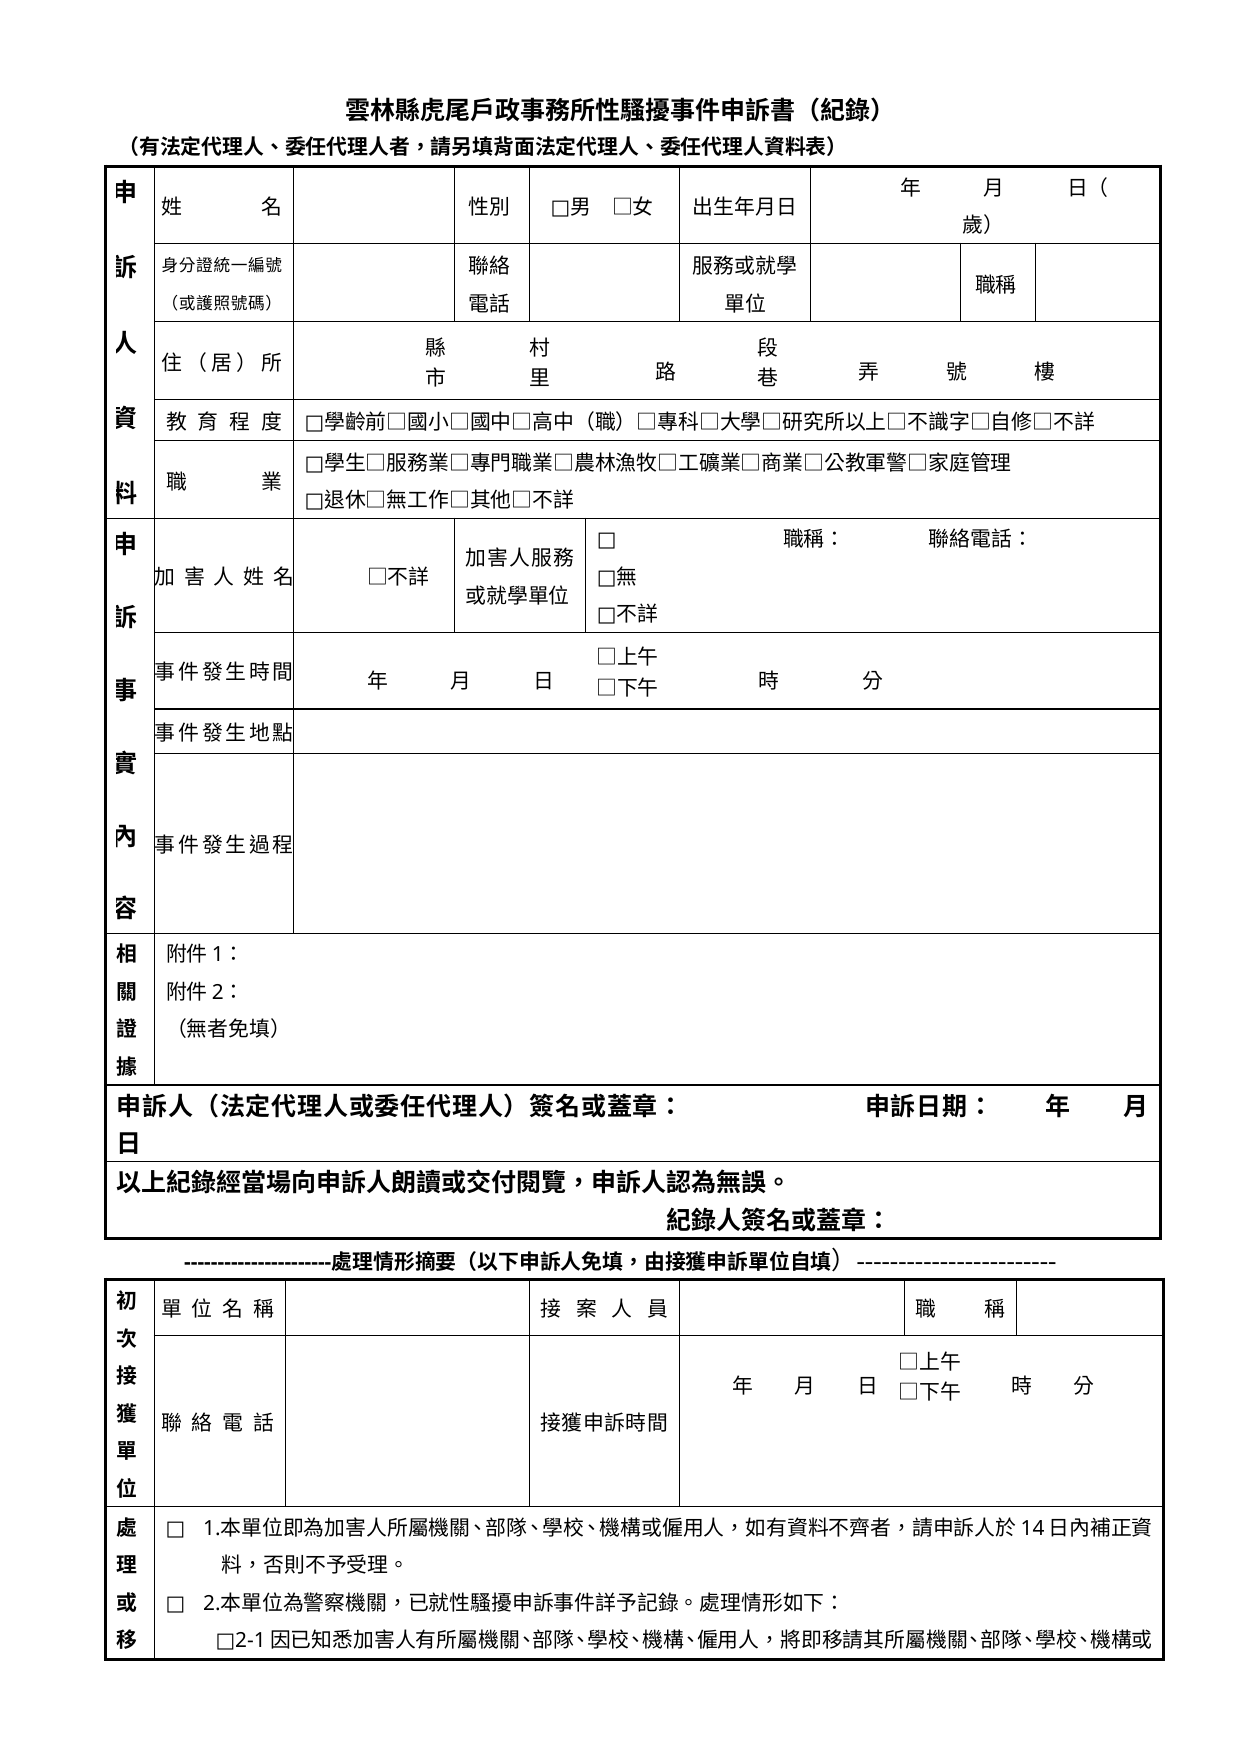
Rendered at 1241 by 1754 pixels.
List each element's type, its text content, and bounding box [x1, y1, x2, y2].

table_cell 年 月 日 □上午□下午 時 分 [680, 1336, 1162, 1506]
text 雲林縣虎尾戶政事務所性騷擾事件申訴書（紀錄） [118, 89, 1122, 127]
table_cell 以上紀錄經當場向申訴人朗讀或交付閱覽，申訴人認為無誤。 紀錄人簽名或蓋章： [107, 1162, 1159, 1237]
table_header 年 月 日（ 歲） [811, 168, 1159, 243]
table_cell 事件發生時間 [155, 633, 293, 708]
table_header 出生年月日 [680, 168, 810, 243]
table_cell [286, 1336, 529, 1506]
table_cell 申訴人（法定代理人或委任代理人）簽名或蓋章： 申訴日期： 年 月 日 [107, 1086, 1159, 1161]
table_cell 職稱 [961, 244, 1035, 321]
table_cell [1036, 244, 1159, 321]
table_header [680, 1281, 904, 1334]
table_header 初次接獲單位 [107, 1281, 154, 1506]
table_cell [294, 710, 1159, 752]
table_header 單位名稱 [155, 1281, 285, 1334]
table_cell [811, 244, 960, 321]
table_header [286, 1281, 529, 1334]
table_cell 聯絡電話 [455, 244, 529, 321]
table_cell 1.本單位即為加害人所屬機關、部隊、學校、機構或僱用人，如有資料不齊者，請申訴人於14日內補正資料，否則不予受理。 2.本單位為警察機關，已就性騷擾申訴事件詳予記錄。處理情形如下： □2-1因已知悉加害人有所屬機關、部隊、學校、機構、僱用人，將即移請其所屬機關、部隊、學校、機構或 [155, 1507, 1162, 1657]
table_header 性別 [455, 168, 529, 243]
table_cell 職 業 [155, 441, 293, 518]
table_cell 住（居）所 [155, 322, 293, 399]
table_cell □不詳 [294, 519, 454, 632]
table_header 職稱 [905, 1281, 1016, 1334]
table_cell 縣市 村里 路 段巷 弄 號 樓 [294, 322, 1159, 399]
table_cell 事件發生過程 [155, 754, 293, 932]
table_cell 聯絡電話 [155, 1336, 285, 1506]
table_cell [294, 244, 454, 321]
table_cell 服務或就學單位 [680, 244, 810, 321]
text （有法定代理人、委任代理人者，請另填背面法定代理人、委任代理人資料表） [118, 127, 1122, 164]
table_cell 加害人姓名 [155, 519, 293, 632]
table_cell 加害人服務或就學單位 [455, 519, 585, 632]
table_header 接案人員 [530, 1281, 679, 1334]
table_cell 附件1： 附件2： （無者免填） [155, 934, 1159, 1084]
table_header □男 □女 [530, 168, 679, 243]
table_cell 處理或移 [107, 1507, 154, 1657]
table_cell [294, 754, 1159, 932]
table_cell 年 月 日 □上午□下午 時 分 [294, 633, 1159, 708]
table_cell □學生□服務業□專門職業□農林漁牧□工礦業□商業□公教軍警□家庭管理 □退休□無工作□其他□不詳 [294, 441, 1159, 518]
table_cell □ 職稱： 聯絡電話： □無 □不詳 [586, 519, 1159, 632]
text ----------------------處理情形摘要（以下申訴人免填，由接獲申訴單位自填）------------------------ [118, 1240, 1122, 1278]
table_cell 教育程度 [155, 400, 293, 439]
table_cell 相關證據 [107, 934, 154, 1084]
table_header [294, 168, 454, 243]
table_cell 接獲申訴時間 [530, 1336, 679, 1506]
table_header 申訴人資料 [107, 168, 154, 518]
table_header [1017, 1281, 1162, 1334]
table_header 姓名 [155, 168, 293, 243]
table_cell 事件發生地點 [155, 710, 293, 752]
table_cell [530, 244, 679, 321]
table_cell 申訴事實內容 [107, 519, 154, 932]
table_cell □學齡前□國小□國中□高中（職）□專科□大學□研究所以上□不識字□自修□不詳 [294, 400, 1159, 439]
table_cell 身分證統一編號（或護照號碼） [155, 244, 293, 321]
